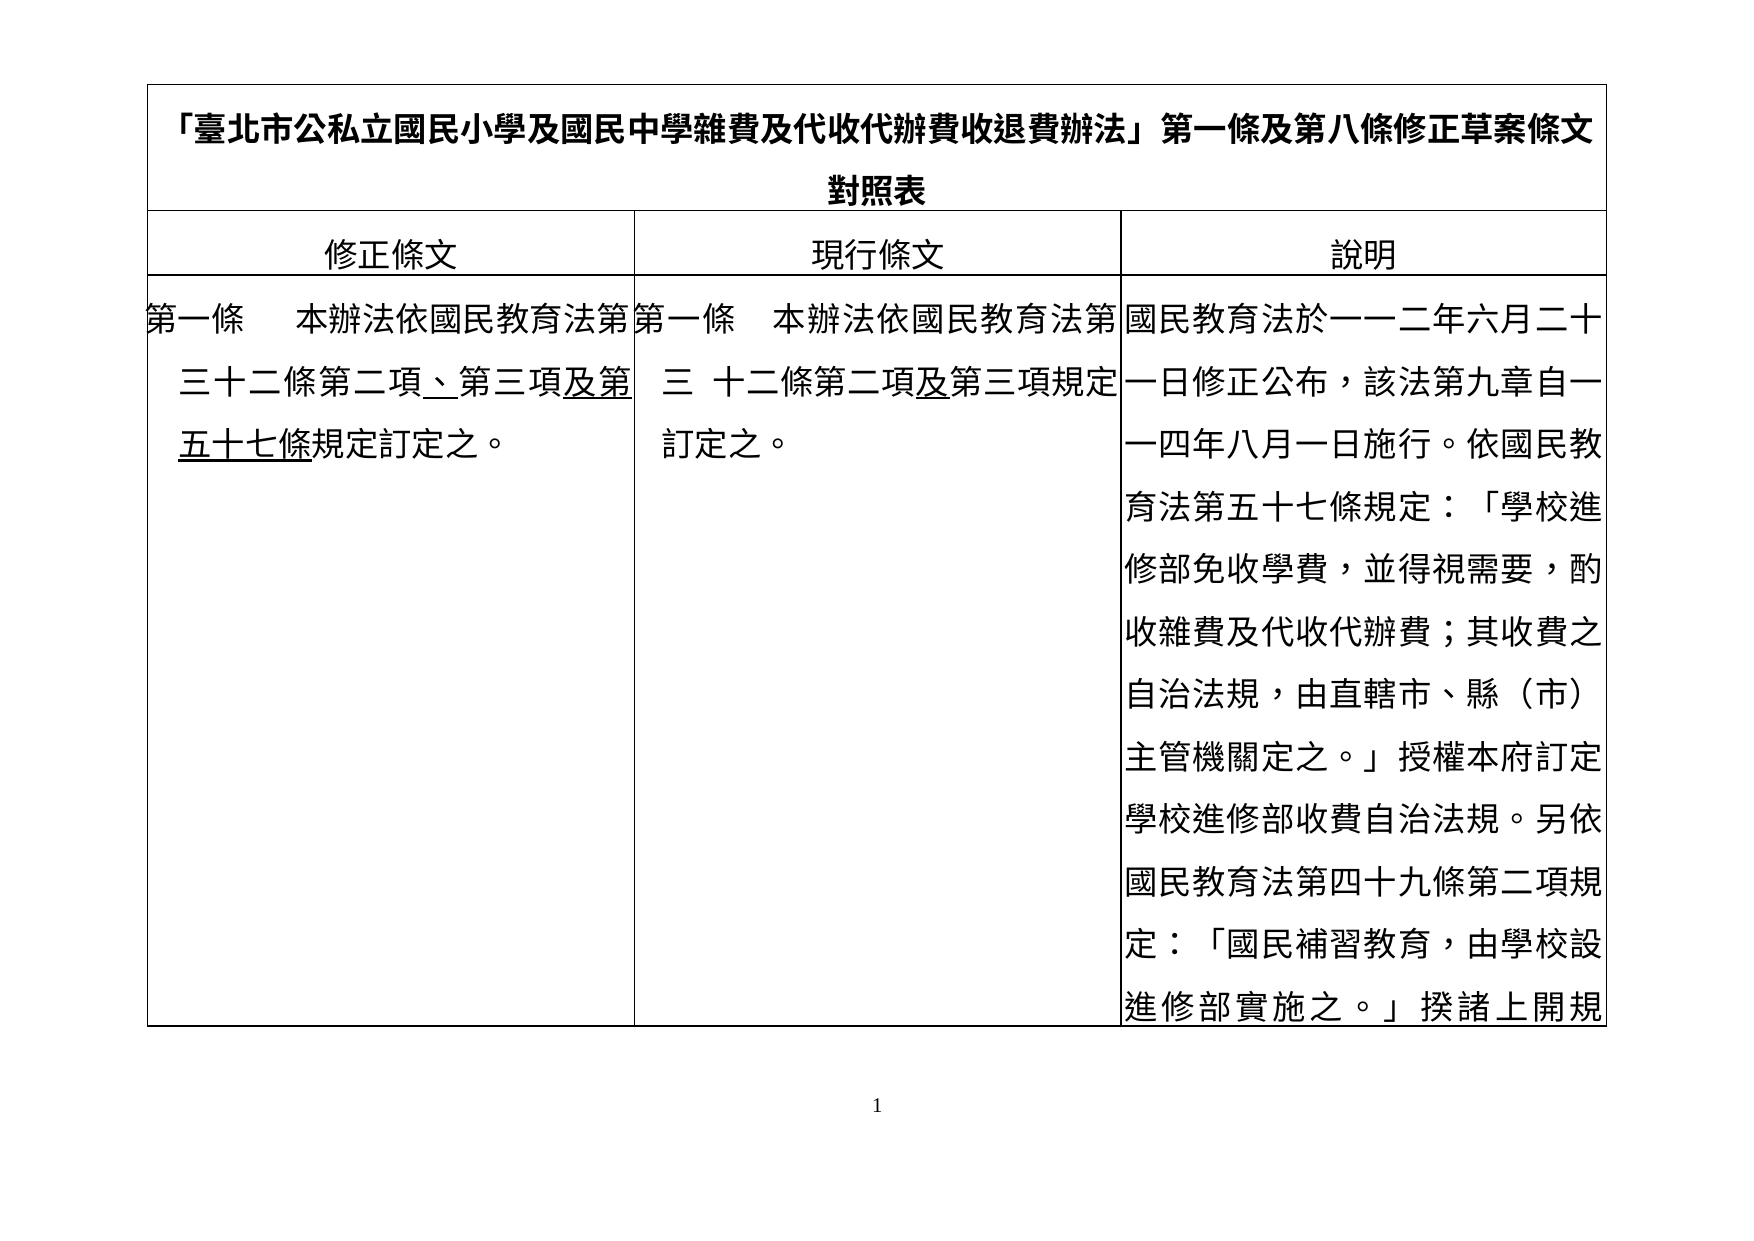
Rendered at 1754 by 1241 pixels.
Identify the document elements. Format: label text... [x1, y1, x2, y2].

table_header 「臺北市公私立國民小學及國民中學雜費及代收代辦費收退費辦法」第一條及第八條修正草案條文對照表 [148, 85, 1606, 210]
table_cell 修正條文 [148, 211, 634, 274]
table_cell 國民教育法於一一二年六月二十一日修正公布，該法第九章自一一四年八月一日施行。依國民教育法第五十七條規定：「學校進修部免收學費，並得視需要，酌收雜費及代收代辦費；其收費之自治法規，由直轄市、縣（市）主管機關定之。」授權本府訂定學校進修部收費自治法規。另依國民教育法第四十九條第二項規定：「國民補習教育，由學校設進修部實施之。」揆諸上開規 [1122, 276, 1606, 1025]
table_cell 說明 [1122, 211, 1606, 274]
table_cell 第一條 本辦法依國民教育法第三十二條第二項、第三項及第五十七條規定訂定之。 [148, 276, 634, 1025]
table_cell 現行條文 [635, 211, 1120, 274]
table_cell 第一條 本辦法依國民教育法第三 十二條第二項及第三項規定訂定之。 [635, 276, 1120, 1025]
